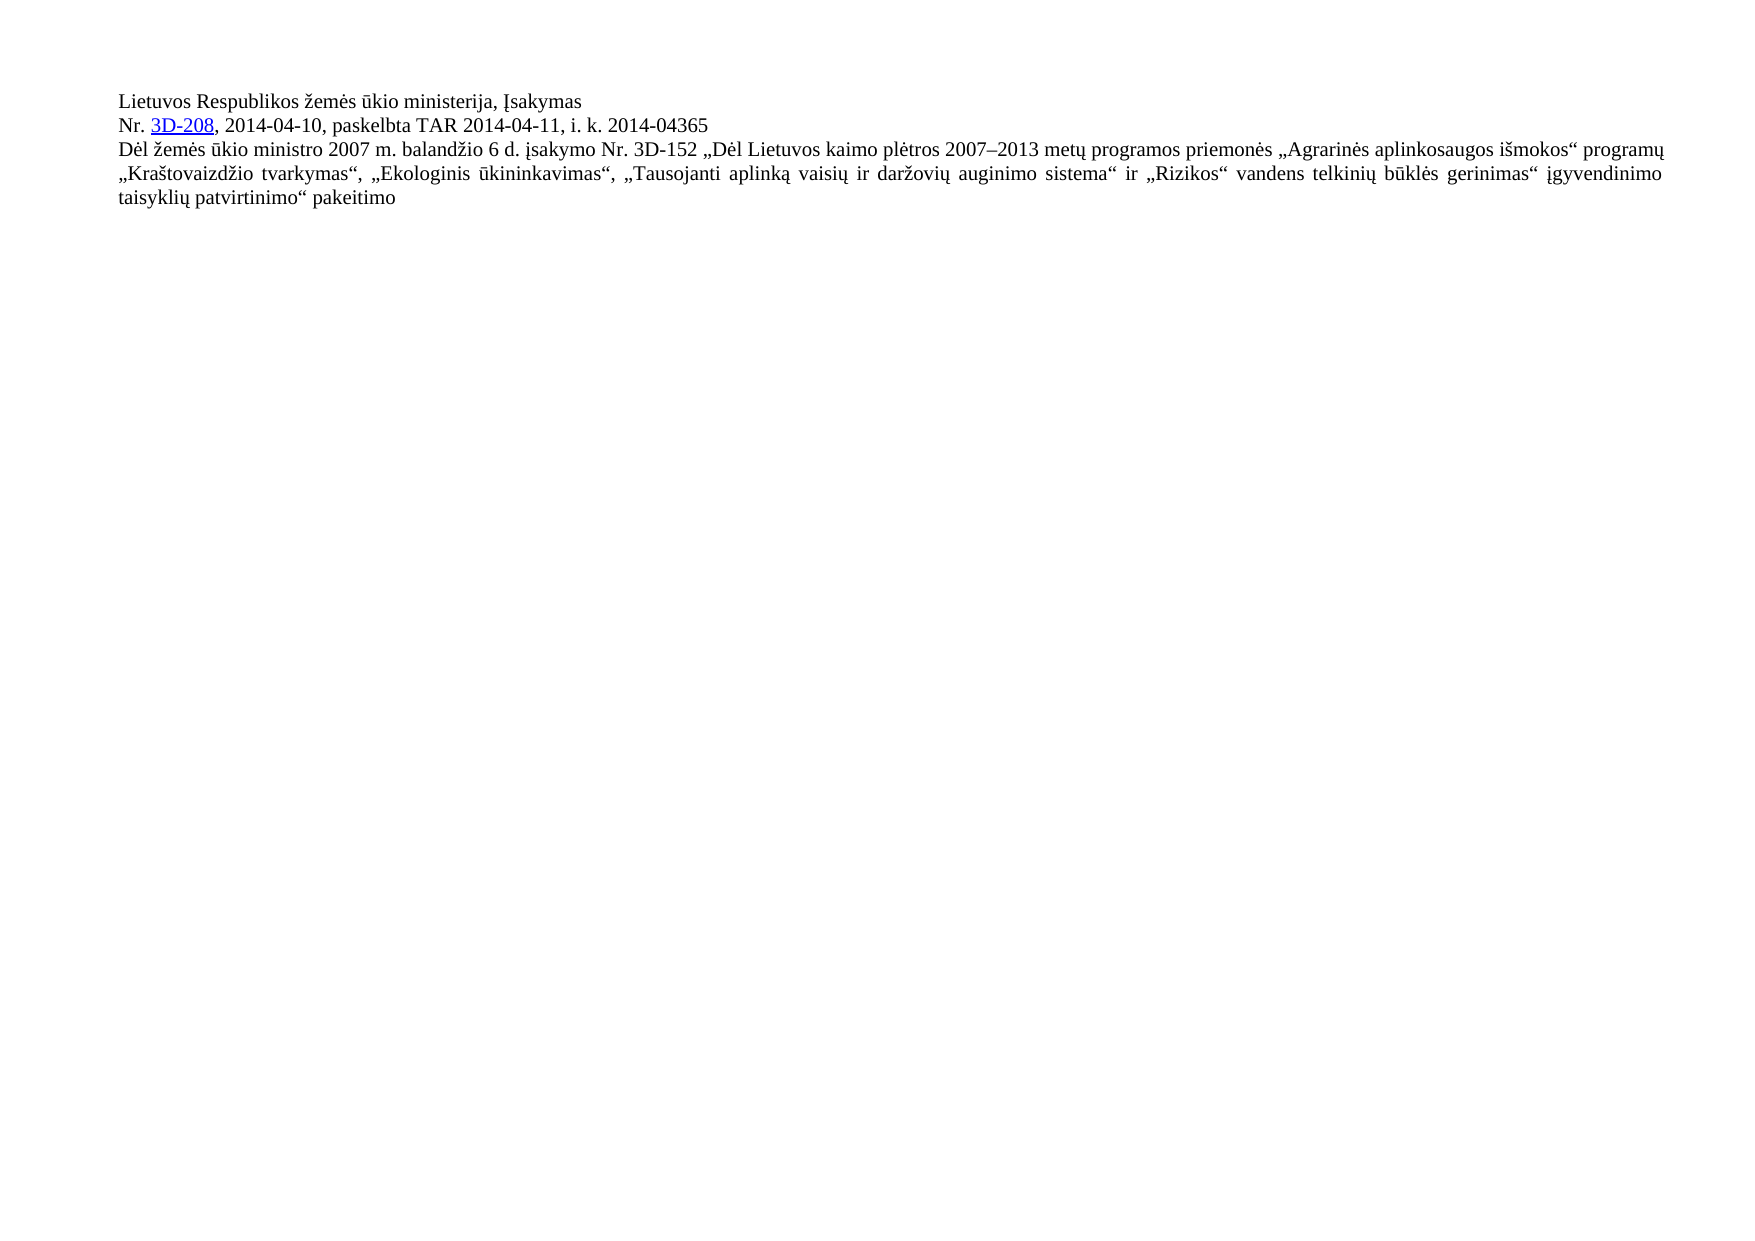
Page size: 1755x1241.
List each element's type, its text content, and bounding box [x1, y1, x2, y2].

text Lietuvos Respublikos žemės ūkio ministerija, Įsakymas [118, 88, 1665, 113]
text Nr. 3D-208, 2014-04-10, paskelbta TAR 2014-04-11, i. k. 2014-04365 [118, 113, 1665, 137]
text Dėl žemės ūkio ministro 2007 m. balandžio 6 d. įsakymo Nr. 3D-152 „Dėl Lietuvos kaimo plėtros 2007–2013 metų programos priemonės „Agrarinės aplinkosaugos išmokos“ programų „Kraštovaizdžio tvarkymas“, „Ekologinis ūkininkavimas“, „Tausojanti aplinką vaisių ir daržovių auginimo sistema“ ir „Rizikos“ vandens telkinių būklės gerinimas“ įgyvendinimo taisyklių patvirtinimo“ pakeitimo [118, 137, 1665, 209]
